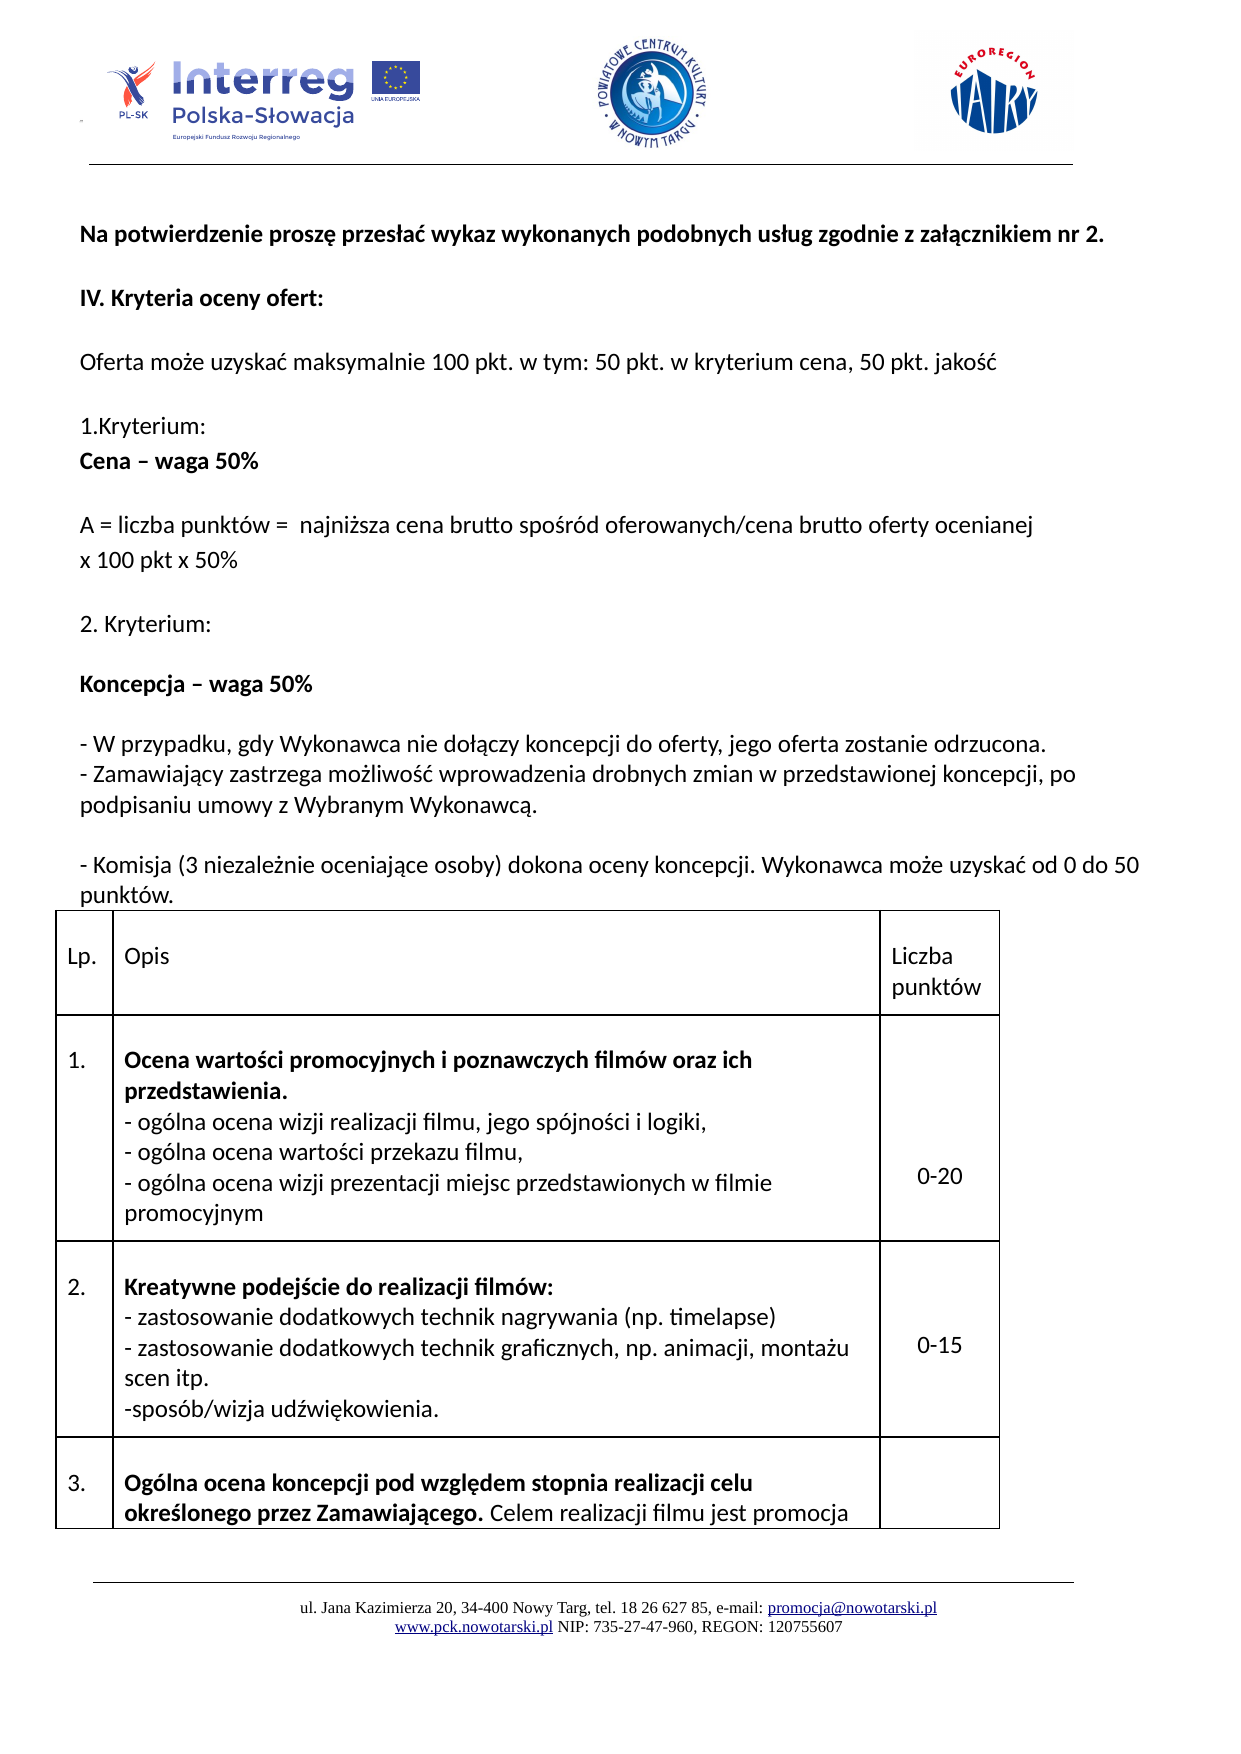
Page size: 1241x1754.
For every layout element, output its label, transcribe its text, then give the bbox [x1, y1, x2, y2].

table_cell Ocena wartości promocyjnych i poznawczych filmów oraz ich przedstawienia. - ogólna ocena wizji realizacji filmu, jego spójności i logiki, - ogólna ocena wartości przekazu filmu, - ogólna ocena wizji prezentacji miejsc przedstawionych w filmie promocyjnym [114, 1016, 879, 1240]
picture [913, 30, 1075, 151]
picture [592, 36, 712, 151]
table_header Lp. [57, 911, 112, 1014]
table_cell 3. [57, 1438, 112, 1528]
table_header Liczba punktów [881, 911, 999, 1014]
table_cell 0-20 [881, 1016, 999, 1240]
text IV. Kryteria oceny ofert: [79, 282, 1158, 312]
text Koncepcja – waga 50% [79, 668, 1158, 699]
table_cell Ogólna ocena koncepcji pod względem stopnia realizacji celu określonego przez Zamawiającego. Celem realizacji filmu jest promocja [114, 1438, 879, 1528]
table_cell [881, 1438, 999, 1528]
table_cell 2. [57, 1242, 112, 1436]
table_header Opis [114, 911, 879, 1014]
text 1.Kryterium: Cena – waga 50% [79, 410, 1158, 476]
text - W przypadku, gdy Wykonawca nie dołączy koncepcji do oferty, jego oferta zostanie odrzucona. - Zamawiający zastrzega możliwość wprowadzenia drobnych zmian w przedstawionej koncepcji, po podpisaniu umowy z Wybranym Wykonawcą. [79, 728, 1158, 819]
table_cell 1. [57, 1016, 112, 1240]
text 2. Kryterium: [79, 609, 1158, 639]
text Na potwierdzenie proszę przesłać wykaz wykonanych podobnych usług zgodnie z załącznikiem nr 2. [79, 218, 1158, 248]
text - Komisja (3 niezależnie oceniające osoby) dokona oceny koncepcji. Wykonawca może uzyskać od 0 do 50 punktów. [79, 849, 1158, 910]
table_cell 0-15 [881, 1242, 999, 1436]
table_cell Kreatywne podejście do realizacji filmów: - zastosowanie dodatkowych technik nagrywania (np. timelapse) - zastosowanie dodatkowych technik graficznych, np. animacji, montażu scen itp. -sposób/wizja udźwiękowienia. [114, 1242, 879, 1436]
text A = liczba punktów = najniższa cena brutto spośród oferowanych/cena brutto oferty ocenianej x 100 pkt x 50% [79, 509, 1158, 575]
text Oferta może uzyskać maksymalnie 100 pkt. w tym: 50 pkt. w kryterium cena, 50 pkt. jakość [79, 346, 1158, 377]
